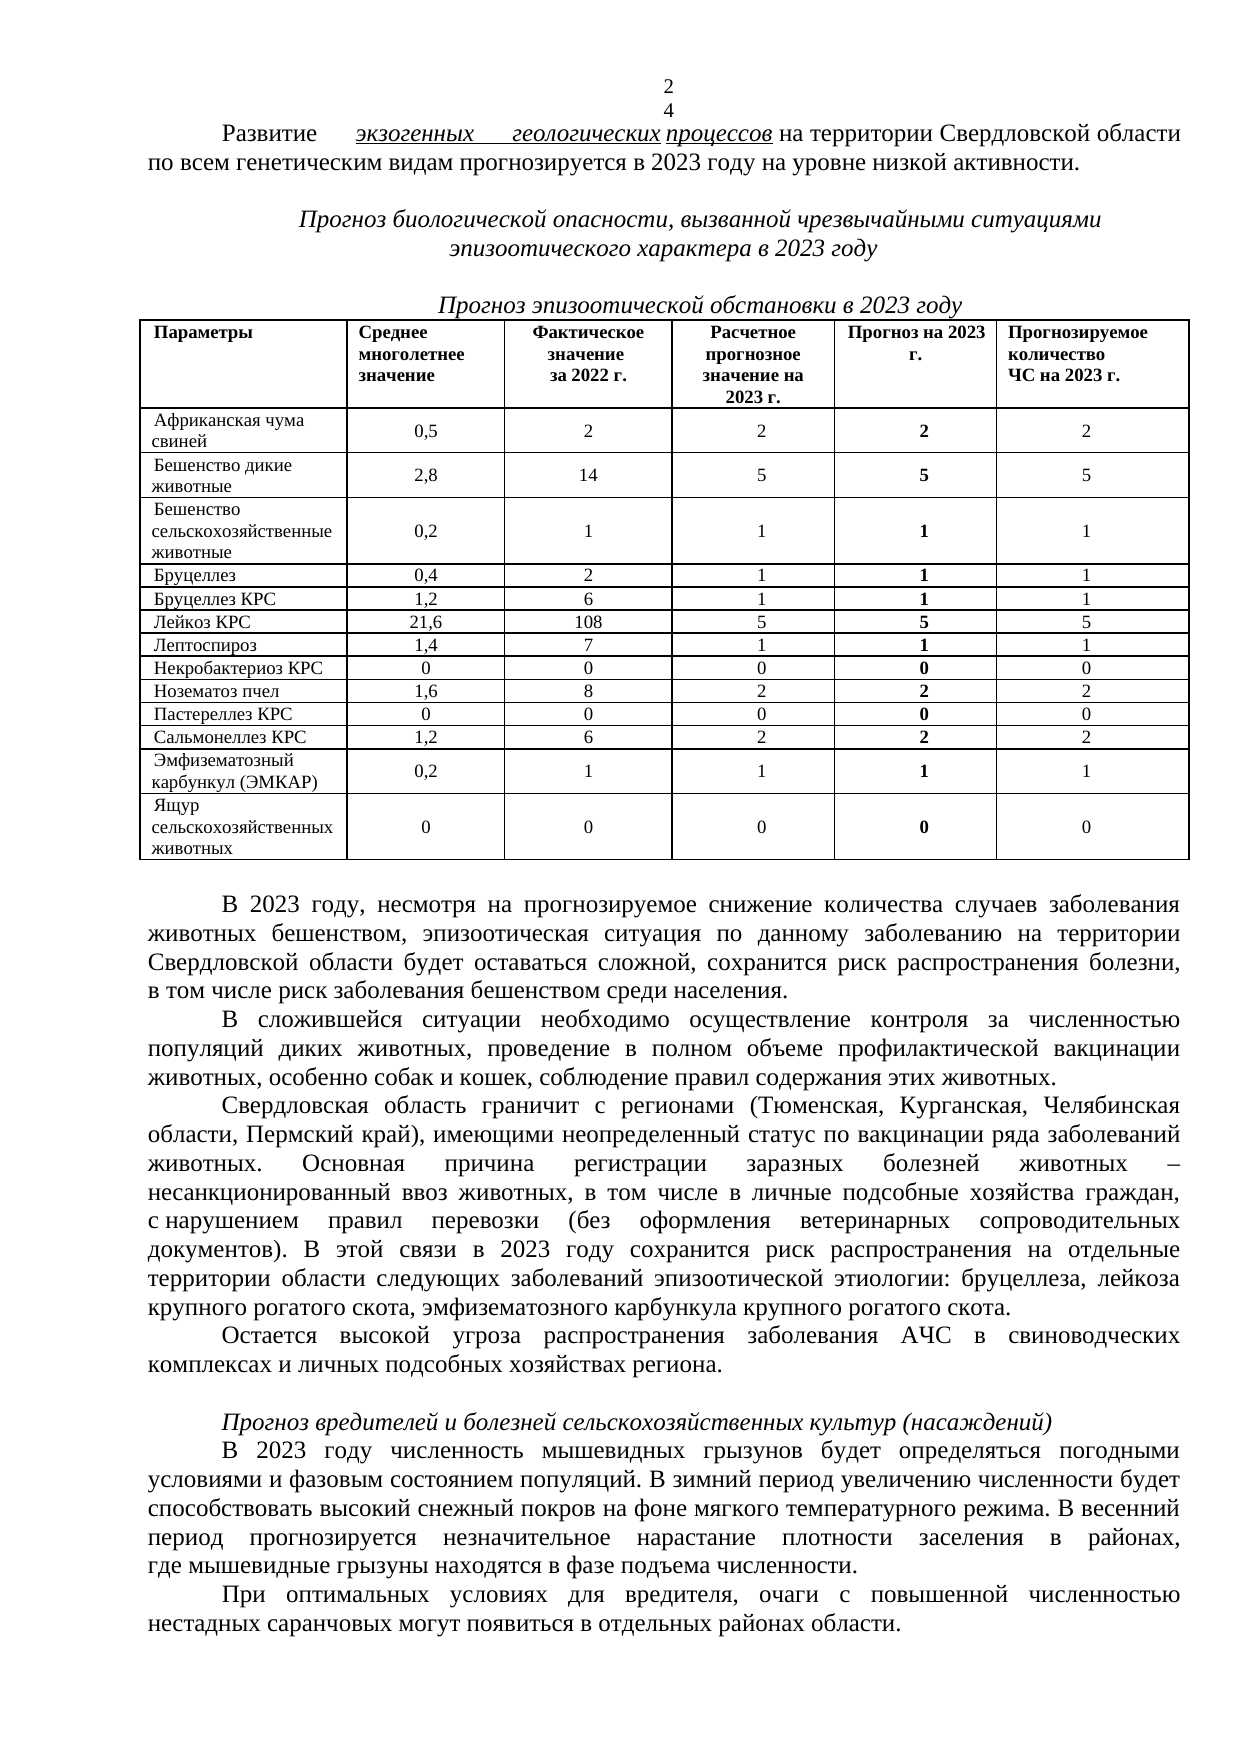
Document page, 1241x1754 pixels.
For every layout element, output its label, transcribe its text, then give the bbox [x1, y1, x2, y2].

table_cell Пастереллез КРС [141, 703, 346, 725]
table_cell Некробактериоз КРС [141, 657, 346, 678]
text В сложившейся ситуации необходимо осуществление контроля за численностью популяций диких животных, проведение в полном объеме профилактической вакцинации животных, особенно собак и кошек, соблюдение правил содержания этих животных. [148, 1004, 1181, 1090]
table_cell 0 [505, 657, 671, 678]
table_cell Бруцеллез [141, 565, 346, 586]
table_cell 2,8 [348, 453, 504, 497]
table_cell 1 [997, 750, 1188, 792]
table_cell Сальмонеллез КРС [141, 726, 346, 748]
table_header Прогнозируемое количество ЧС на 2023 г. [997, 321, 1188, 407]
table_cell 8 [505, 680, 671, 702]
table_cell 5 [997, 453, 1188, 497]
table_cell 2 [997, 409, 1188, 452]
table_cell Бруцеллез КРС [141, 588, 346, 609]
text Прогноз вредителей и болезней сельскохозяйственных культур (насаждений) [148, 1407, 1181, 1435]
table_cell 1 [835, 634, 996, 655]
table_cell 1 [673, 634, 834, 655]
text Развитие экзогенных геологических процессов на территории Свердловской области по всем генетическим видам прогнозируется в 2023 году на уровне низкой активности. [148, 118, 1181, 176]
table_cell 2 [505, 409, 671, 452]
text В 2023 году, несмотря на прогнозируемое снижение количества случаев заболевания животных бешенством, эпизоотическая ситуация по данному заболеванию на территории Свердловской области будет оставаться сложной, сохранится риск распространения болезни, в том числе риск заболевания бешенством среди населения. [148, 889, 1181, 1004]
table_cell 0,5 [348, 409, 504, 452]
table_cell 2 [505, 565, 671, 586]
table_cell 0 [673, 794, 834, 859]
text Остается высокой угроза распространения заболевания АЧС в свиноводческих комплексах и личных подсобных хозяйствах региона. [148, 1320, 1181, 1378]
table_cell 1 [505, 498, 671, 563]
table_header Параметры [141, 321, 346, 407]
table_cell 1 [673, 588, 834, 609]
table_cell 1 [835, 565, 996, 586]
table_cell 1,2 [348, 726, 504, 748]
table_cell 1 [997, 498, 1188, 563]
table_cell 1,4 [348, 634, 504, 655]
table_cell Лептоспироз [141, 634, 346, 655]
table_cell 2 [673, 409, 834, 452]
table_cell 1,6 [348, 680, 504, 702]
text Прогноз биологической опасности, вызванной чрезвычайными ситуациями эпизоотического характера в 2023 году [148, 204, 1181, 262]
table_cell 5 [835, 611, 996, 632]
table_cell 1 [673, 498, 834, 563]
table_cell 0 [673, 703, 834, 725]
table_cell 6 [505, 588, 671, 609]
table_cell 5 [673, 611, 834, 632]
table_cell Бешенство дикие животные [141, 453, 346, 497]
table_cell 5 [997, 611, 1188, 632]
table_cell 0 [997, 657, 1188, 678]
table_cell 21,6 [348, 611, 504, 632]
table_cell 1 [505, 750, 671, 792]
table_cell 0 [348, 703, 504, 725]
table_cell 1 [997, 588, 1188, 609]
table_cell 2 [835, 726, 996, 748]
table_cell 2 [835, 409, 996, 452]
table_cell 0 [997, 703, 1188, 725]
text При оптимальных условиях для вредителя, очаги с повышенной численностью нестадных саранчовых могут появиться в отдельных районах области. [148, 1579, 1181, 1637]
text Свердловская область граничит с регионами (Тюменская, Курганская, Челябинская области, Пермский край), имеющими неопределенный статус по вакцинации ряда заболеваний животных. Основная причина регистрации заразных болезней животных – несанкционированный ввоз животных, в том числе в личные подсобные хозяйства граждан, с нарушением правил перевозки (без оформления ветеринарных сопроводительных документов). В этой связи в 2023 году сохранится риск распространения на отдельные территории области следующих заболеваний эпизоотической этиологии: бруцеллеза, лейкоза крупного рогатого скота, эмфизематозного карбункула крупного рогатого скота. [148, 1090, 1181, 1320]
table_cell Ящур сельскохозяйственных животных [141, 794, 346, 859]
table_cell 0,4 [348, 565, 504, 586]
table_cell 7 [505, 634, 671, 655]
table_cell 2 [997, 680, 1188, 702]
table_cell 0 [505, 794, 671, 859]
table_header Среднее многолетнее значение [348, 321, 504, 407]
table_cell 1 [997, 634, 1188, 655]
table_header Фактическое значение за 2022 г. [505, 321, 671, 407]
table_cell Бешенство сельскохозяйственные животные [141, 498, 346, 563]
table_cell 1 [673, 565, 834, 586]
table_header Прогноз на 2023 г. [835, 321, 996, 407]
table_cell 1 [673, 750, 834, 792]
table_cell 6 [505, 726, 671, 748]
table_cell 5 [673, 453, 834, 497]
table_cell 1 [835, 588, 996, 609]
table_header Расчетное прогнозное значение на 2023 г. [673, 321, 834, 407]
table_cell Эмфизематозный карбункул (ЭМКАР) [141, 750, 346, 792]
table_cell Африканская чума свиней [141, 409, 346, 452]
table_cell 0 [997, 794, 1188, 859]
table_cell 0 [348, 794, 504, 859]
table_cell 0 [505, 703, 671, 725]
text Прогноз эпизоотической обстановки в 2023 году [148, 291, 1181, 319]
table_cell 1 [835, 750, 996, 792]
table_cell 0,2 [348, 750, 504, 792]
table_cell 1 [997, 565, 1188, 586]
table_cell 2 [997, 726, 1188, 748]
table_cell 5 [835, 453, 996, 497]
table_cell 0 [673, 657, 834, 678]
table_cell 0 [835, 657, 996, 678]
text В 2023 году численность мышевидных грызунов будет определяться погодными условиями и фазовым состоянием популяций. В зимний период увеличению численности будет способствовать высокий снежный покров на фоне мягкого температурного режима. В весенний период прогнозируется незначительное нарастание плотности заселения в районах, где мышевидные грызуны находятся в фазе подъема численности. [148, 1435, 1181, 1579]
table_cell 2 [835, 680, 996, 702]
table_cell 1 [835, 498, 996, 563]
table_cell 108 [505, 611, 671, 632]
table_cell 2 [673, 726, 834, 748]
table_cell Лейкоз КРС [141, 611, 346, 632]
table_cell 0 [835, 794, 996, 859]
table_cell 14 [505, 453, 671, 497]
table_cell 0 [835, 703, 996, 725]
table_cell Нозематоз пчел [141, 680, 346, 702]
table_cell 1,2 [348, 588, 504, 609]
table_cell 0,2 [348, 498, 504, 563]
table_cell 2 [673, 680, 834, 702]
table_cell 0 [348, 657, 504, 678]
